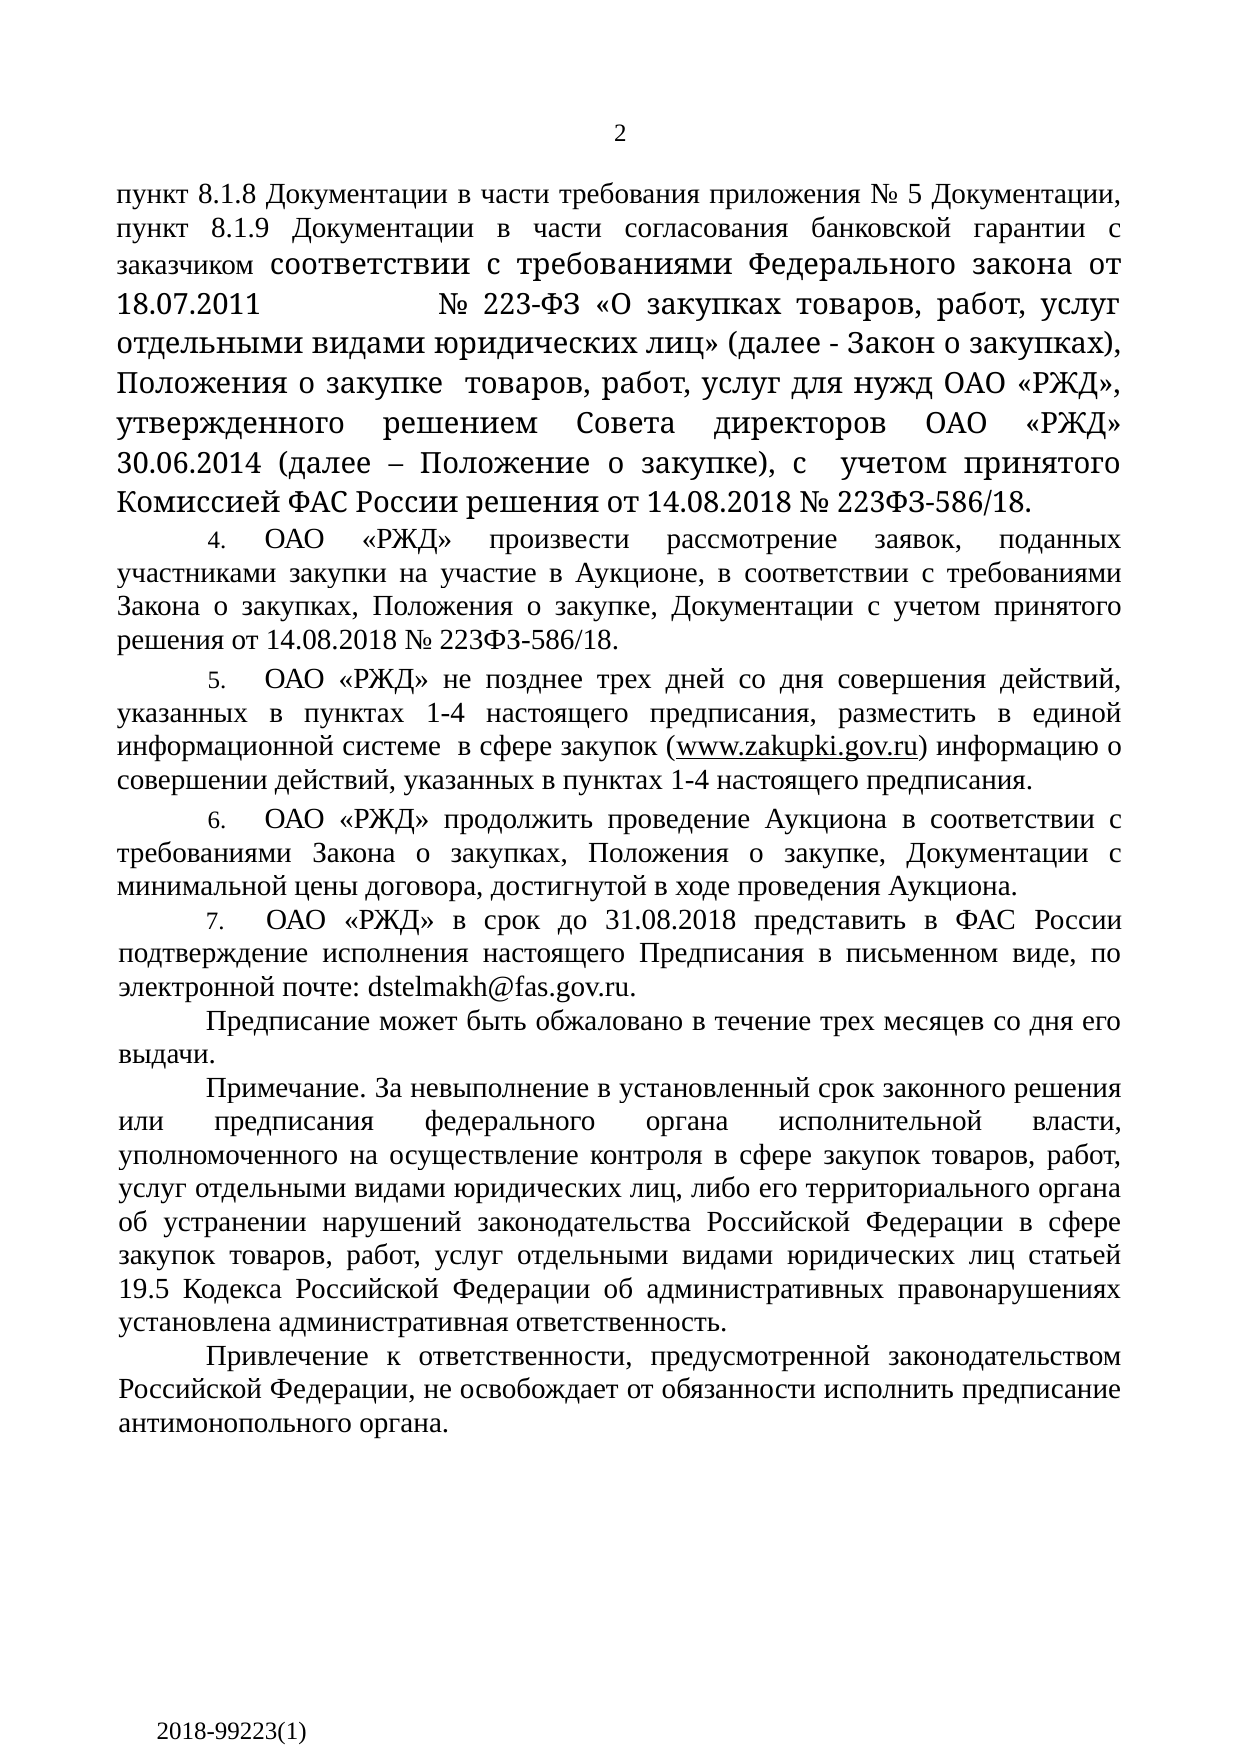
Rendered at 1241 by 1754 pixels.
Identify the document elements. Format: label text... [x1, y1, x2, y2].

list ОАО «РЖД» в срок до 31.08.2018 представить в ФАС России подтверждение исполнения настоящего Предписания в письменном виде, по электронной почте: dstelmakh@fas.gov.ru. [118, 902, 1122, 1003]
list пункт 8.1.8 Документации в части требования приложения № 5 Документации, пункт 8.1.9 Документации в части согласования банковской гарантии с заказчиком соответствии с требованиями Федерального закона от 18.07.2011 № 223-ФЗ «О закупках товаров, работ, услуг отдельными видами юридических лиц» (далее - Закон о закупках), Положения о закупке товаров, работ, услуг для нужд ОАО «РЖД», утвержденного решением Совета директоров ОАО «РЖД» 30.06.2014 (далее – Положение о закупке), с учетом принятого Комиссией ФАС России решения от 14.08.2018 № 223ФЗ-586/18. [116, 176, 1122, 521]
list ОАО «РЖД» продолжить проведение Аукциона в соответствии с требованиями Закона о закупках, Положения о закупке, Документации с минимальной цены договора, достигнутой в ходе проведения Аукциона. [117, 801, 1122, 902]
list ОАО «РЖД» не позднее трех дней со дня совершения действий, указанных в пунктах 1-4 настоящего предписания, разместить в единой информационной системе в сфере закупок (www.zakupki.gov.ru) информацию о совершении действий, указанных в пунктах 1-4 настоящего предписания. [117, 661, 1122, 796]
text Примечание. За невыполнение в установленный срок законного решения или предписания федерального органа исполнительной власти, уполномоченного на осуществление контроля в сфере закупок товаров, работ, услуг отдельными видами юридических лиц, либо его территориального органа об устранении нарушений законодательства Российской Федерации в сфере закупок товаров, работ, услуг отдельными видами юридических лиц статьей 19.5 Кодекса Российской Федерации об административных правонарушениях установлена административная ответственность. [118, 1070, 1122, 1338]
list ОАО «РЖД» произвести рассмотрение заявок, поданных участниками закупки на участие в Аукционе, в соответствии с требованиями Закона о закупках, Положения о закупке, Документации с учетом принятого решения от 14.08.2018 № 223ФЗ-586/18. [117, 521, 1122, 655]
text Предписание может быть обжаловано в течение трех месяцев со дня его выдачи. [118, 1003, 1122, 1070]
text Привлечение к ответственности, предусмотренной законодательством Российской Федерации, не освобождает от обязанности исполнить предписание антимонопольного органа. [118, 1338, 1122, 1439]
